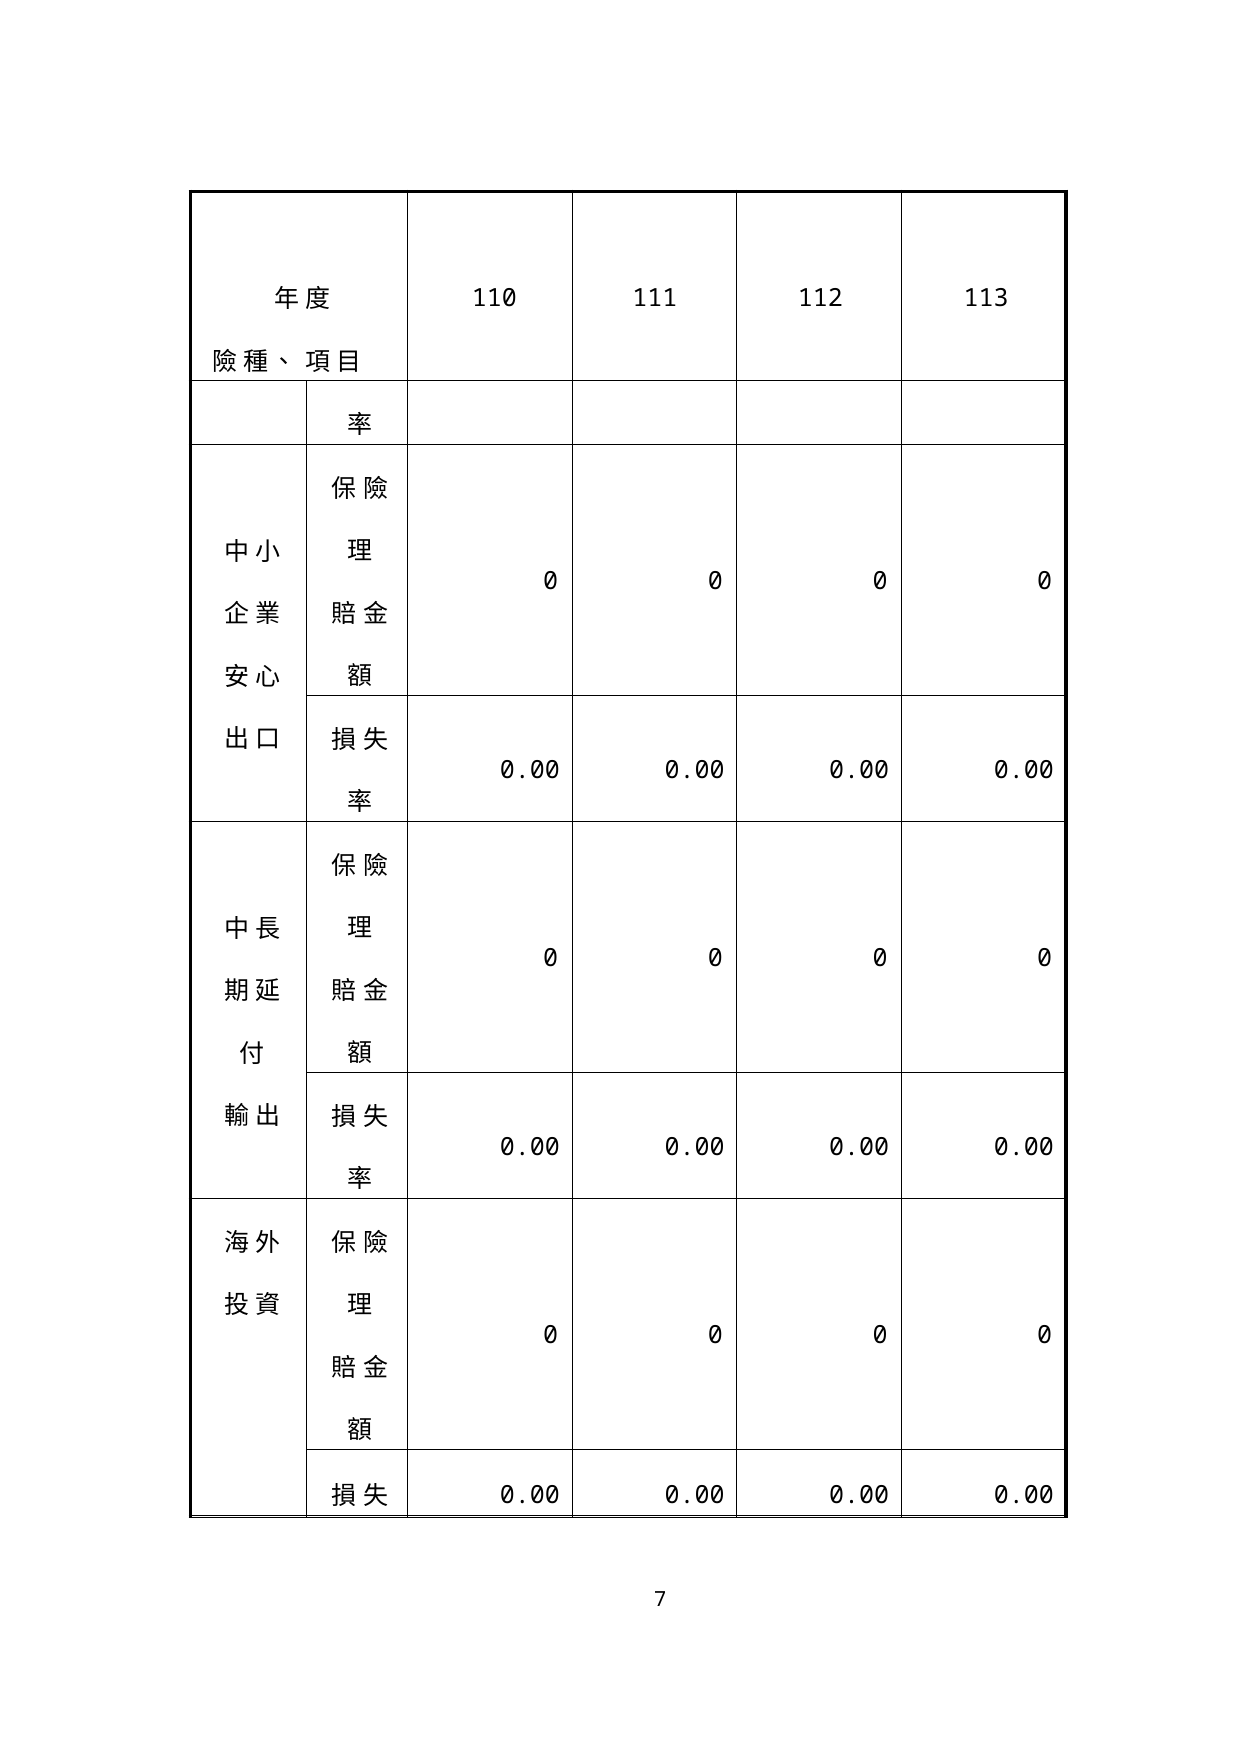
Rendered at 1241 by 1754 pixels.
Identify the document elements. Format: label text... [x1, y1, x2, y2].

table_cell [192, 381, 306, 444]
table_cell 0 [573, 445, 736, 695]
table_cell 中小企業安心出口 [192, 445, 306, 821]
table_cell 保險理 賠金額 [307, 822, 407, 1072]
table_cell 保險理 賠金額 [307, 445, 407, 695]
table_cell 0.00 [573, 696, 736, 821]
table_cell 0 [902, 822, 1064, 1072]
table_cell 0.00 [408, 1450, 572, 1514]
table_cell 0 [408, 1199, 572, 1449]
table_cell 0.00 [408, 1073, 572, 1198]
table_cell 0 [408, 445, 572, 695]
table_cell 0 [737, 445, 901, 695]
table_cell 損失 [307, 1450, 407, 1514]
table_cell 0.00 [737, 696, 901, 821]
table_cell [902, 381, 1064, 444]
table_cell 0 [902, 445, 1064, 695]
table_cell [737, 381, 901, 444]
table_cell 0 [408, 822, 572, 1072]
table_cell 0.00 [737, 1073, 901, 1198]
table_cell 中長期延付 輸出 [192, 822, 306, 1198]
table_cell 0 [902, 1199, 1064, 1449]
table_cell 0 [737, 1199, 901, 1449]
table_cell 0.00 [573, 1073, 736, 1198]
table_cell [573, 381, 736, 444]
table_cell 0.00 [573, 1450, 736, 1514]
table_cell 損失率 [307, 1073, 407, 1198]
table_header 113 [902, 193, 1064, 380]
table_cell 0 [737, 822, 901, 1072]
table_cell 0.00 [902, 1450, 1064, 1514]
table_cell [408, 381, 572, 444]
table_cell 0 [573, 1199, 736, 1449]
table_header 110 [408, 193, 572, 380]
table_cell 保險理 賠金額 [307, 1199, 407, 1449]
table_cell 海外 投資 [192, 1199, 306, 1514]
table_header 111 [573, 193, 736, 380]
table_cell 0.00 [902, 1073, 1064, 1198]
table_header 年度 險種、項目 [192, 193, 407, 380]
table_cell 率 [307, 381, 407, 444]
table_cell 0.00 [737, 1450, 901, 1514]
table_header 112 [737, 193, 901, 380]
table_cell 0.00 [902, 696, 1064, 821]
table_cell 0 [573, 822, 736, 1072]
table_cell 0.00 [408, 696, 572, 821]
table_cell 損失率 [307, 696, 407, 821]
